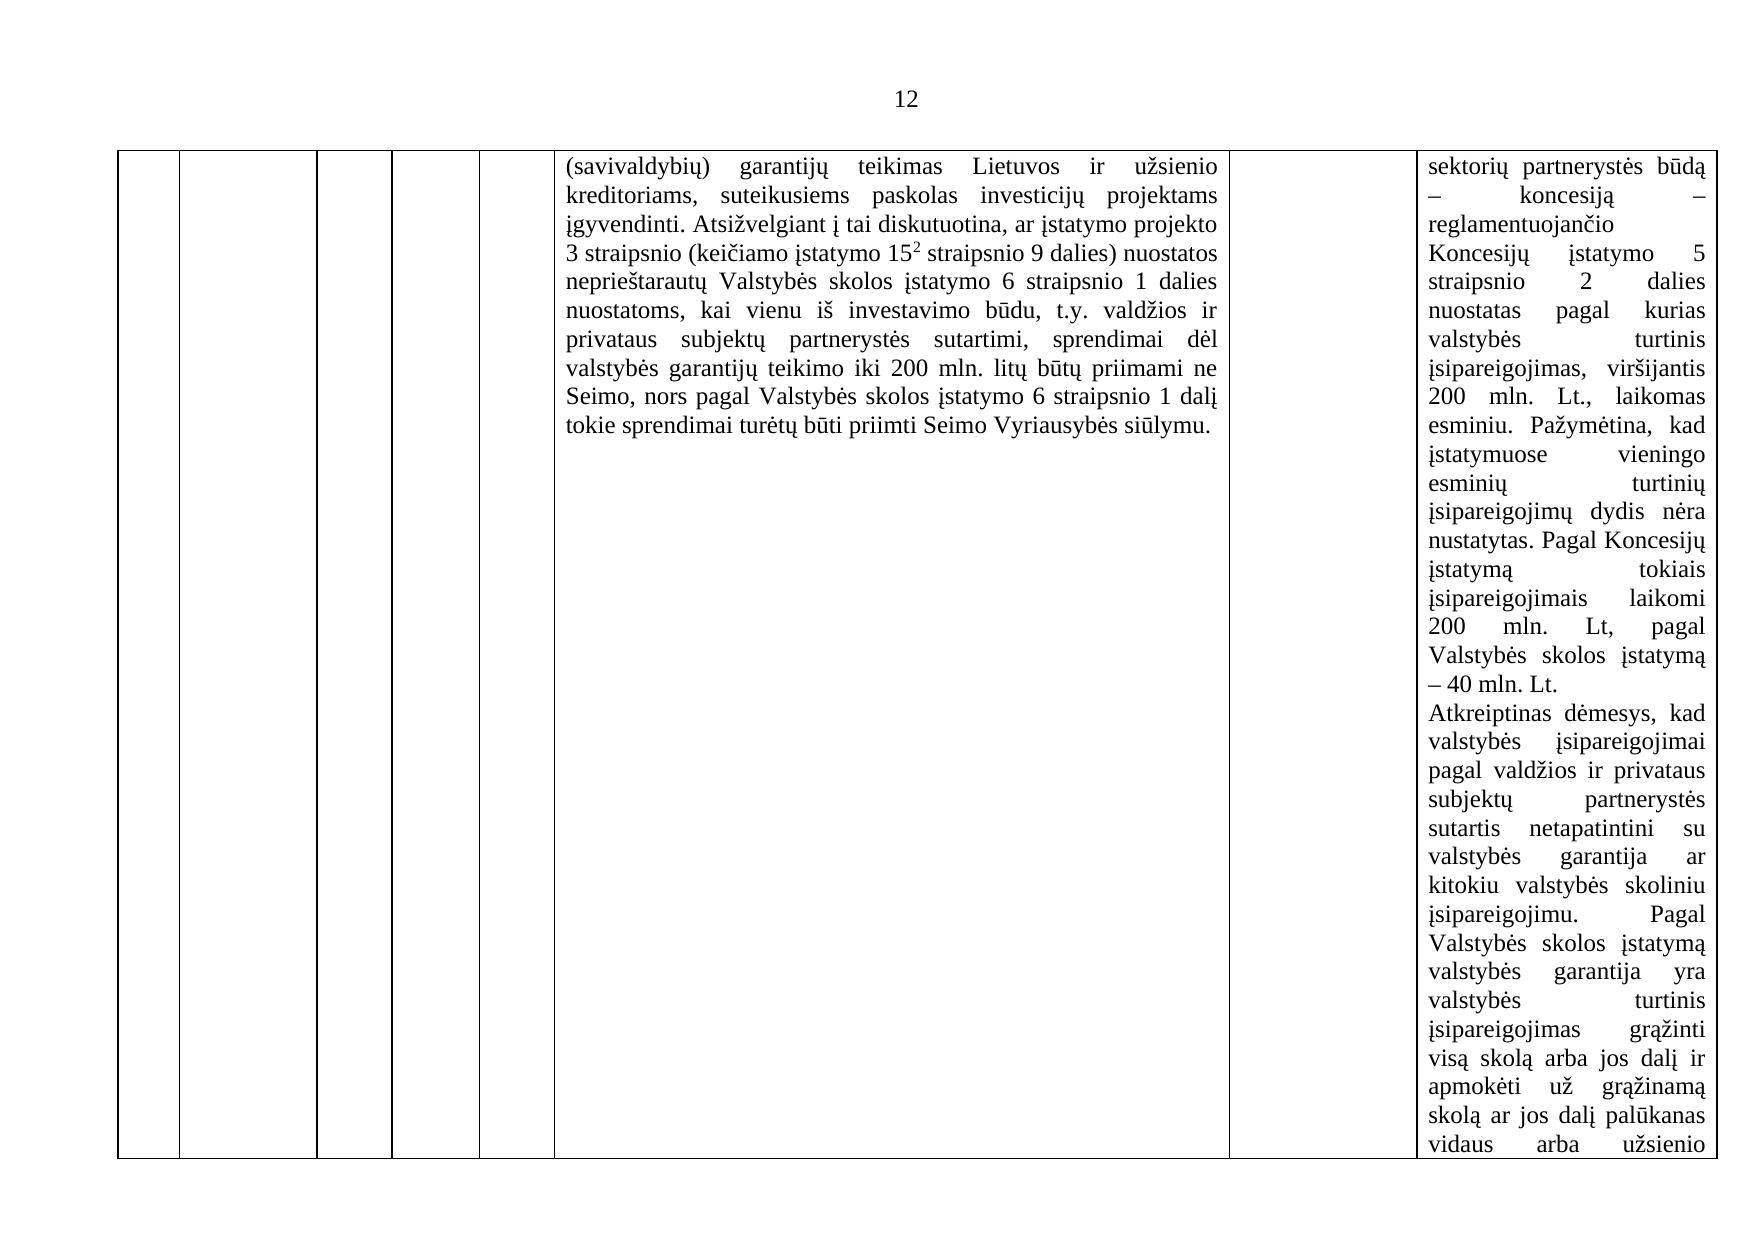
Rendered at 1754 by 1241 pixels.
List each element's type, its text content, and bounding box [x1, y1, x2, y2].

table_cell [119, 151, 179, 1158]
table_cell [180, 151, 316, 1158]
table_cell [393, 151, 479, 1158]
table_cell (savivaldybių) garantijų teikimas Lietuvos ir užsienio kreditoriams, suteikusiems paskolas investicijų projektams įgyvendinti. Atsižvelgiant į tai diskutuotina, ar įstatymo projekto 3 straipsnio (keičiamo įstatymo 152 straipsnio 9 dalies) nuostatos neprieštarautų Valstybės skolos įstatymo 6 straipsnio 1 dalies nuostatoms, kai vienu iš investavimo būdu, t.y. valdžios ir privataus subjektų partnerystės sutartimi, sprendimai dėl valstybės garantijų teikimo iki 200 mln. litų būtų priimami ne Seimo, nors pagal Valstybės skolos įstatymo 6 straipsnio 1 dalį tokie sprendimai turėtų būti priimti Seimo Vyriausybės siūlymu. [555, 151, 1229, 1158]
table_cell sektorių partnerystės būdą – koncesiją – reglamentuojančio Koncesijų įstatymo 5 straipsnio 2 dalies nuostatas pagal kurias valstybės turtinis įsipareigojimas, viršijantis 200 mln. Lt., laikomas esminiu. Pažymėtina, kad įstatymuose vieningo esminių turtinių įsipareigojimų dydis nėra nustatytas. Pagal Koncesijų įstatymą tokiais įsipareigojimais laikomi 200 mln. Lt, pagal Valstybės skolos įstatymą – 40 mln. Lt. Atkreiptinas dėmesys, kad valstybės įsipareigojimai pagal valdžios ir privataus subjektų partnerystės sutartis netapatintini su valstybės garantija ar kitokiu valstybės skoliniu įsipareigojimu. Pagal Valstybės skolos įstatymą valstybės garantija yra valstybės turtinis įsipareigojimas grąžinti visą skolą arba jos dalį ir apmokėti už grąžinamą skolą ar jos dalį palūkanas vidaus arba užsienio [1418, 151, 1716, 1158]
table_cell [318, 151, 391, 1158]
table_cell [1230, 151, 1416, 1158]
table_cell [480, 151, 554, 1158]
